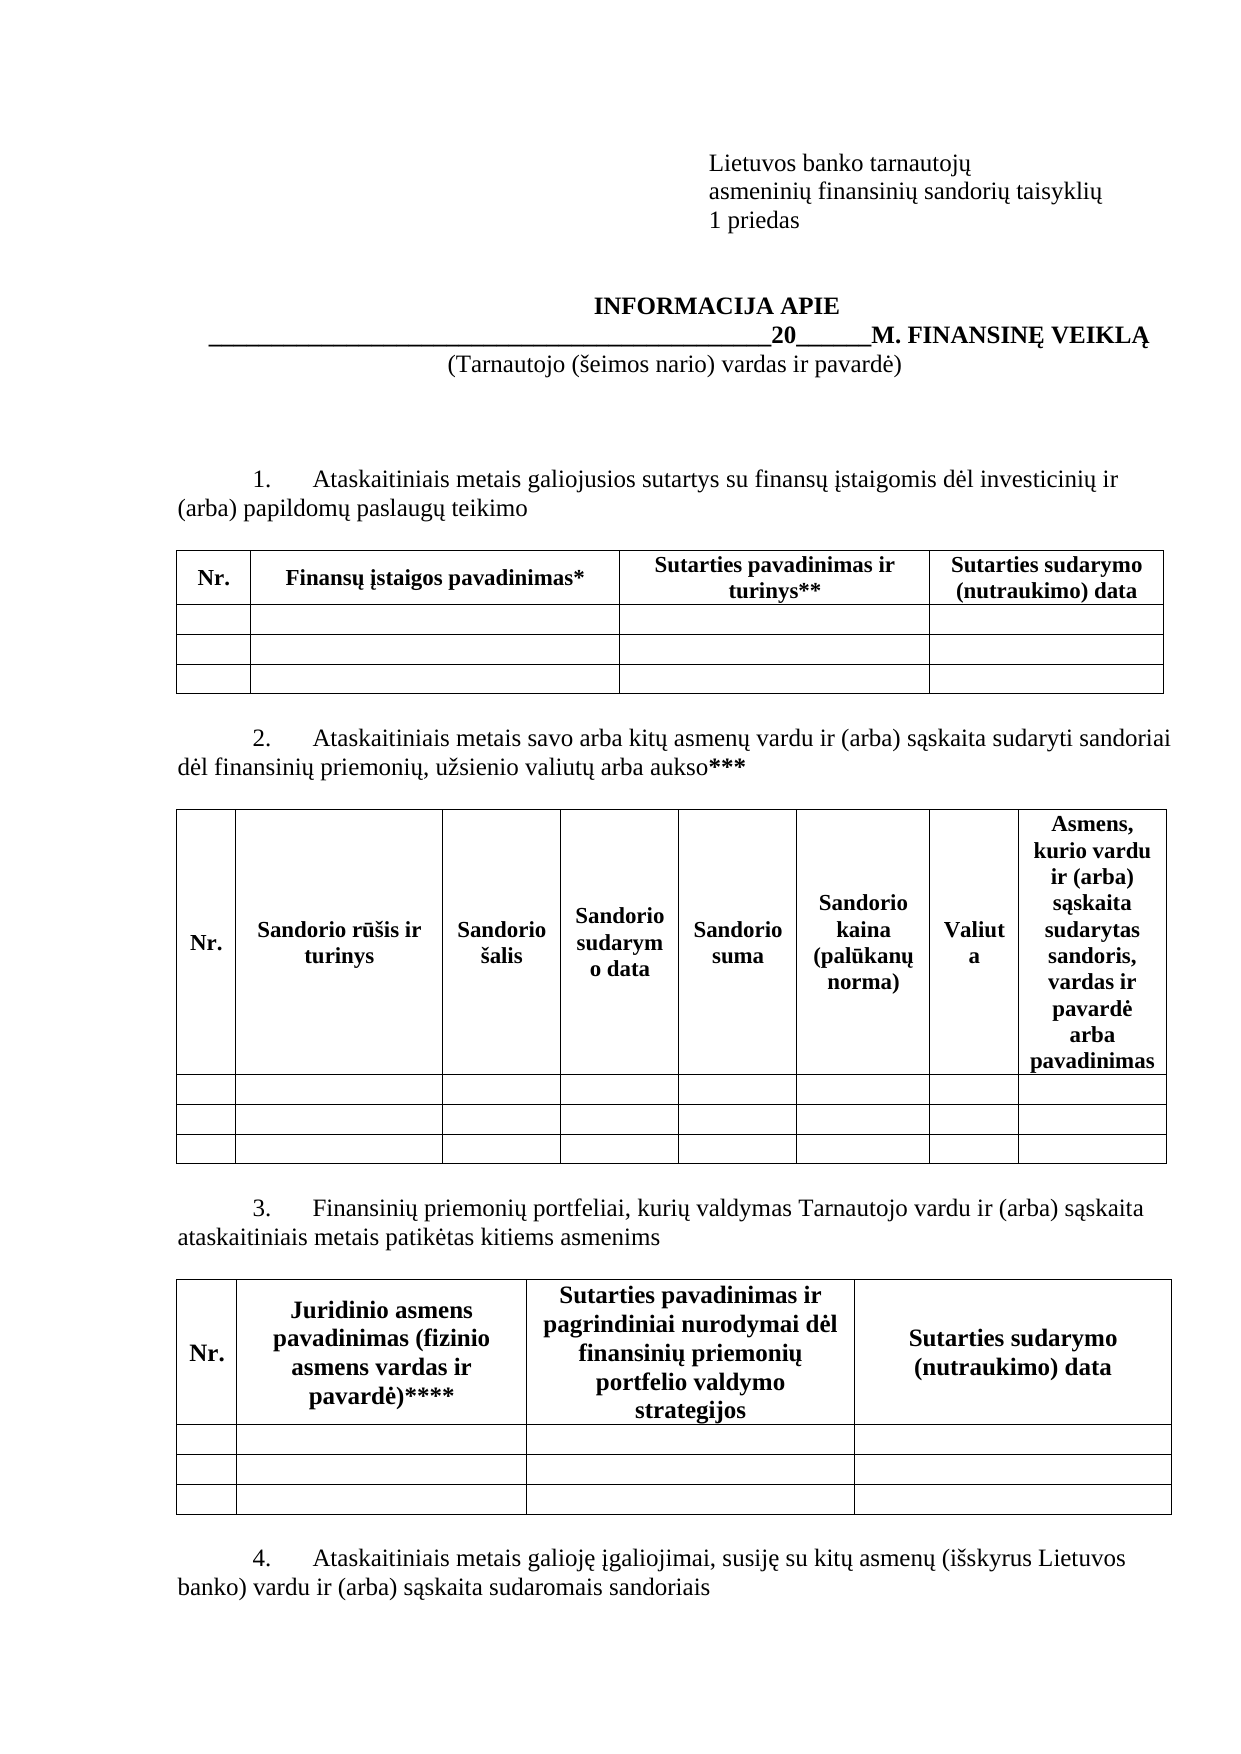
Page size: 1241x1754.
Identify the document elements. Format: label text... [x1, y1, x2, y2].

text INFORMACIJA APIE _____________________________________________20______M. FINANSINĘ VEIKLĄ [177, 291, 1181, 349]
table_cell [620, 635, 929, 663]
table_cell [1019, 1075, 1166, 1104]
table_header Sandorio sudarymo data [561, 810, 678, 1074]
table_cell [177, 1485, 236, 1513]
table_cell [797, 1105, 929, 1133]
table_cell [237, 1455, 526, 1484]
table_cell [855, 1455, 1171, 1484]
table_cell [177, 1455, 236, 1484]
table_header Sutarties pavadinimas ir pagrindiniai nurodymai dėl finansinių priemonių portfelio valdymo strategijos [527, 1280, 854, 1424]
table_cell [797, 1135, 929, 1163]
table_cell [237, 1485, 526, 1513]
table_cell [527, 1485, 854, 1513]
table_cell [177, 1425, 236, 1454]
text (Tarnautojo (šeimos nario) vardas ir pavardė) [312, 349, 1181, 378]
text 1. Ataskaitiniais metais galiojusios sutartys su finansų įstaigomis dėl investicinių ir (arba) papildomų paslaugų teikimo [177, 464, 1181, 521]
table_cell [620, 665, 929, 693]
table_header Nr. [177, 810, 235, 1074]
table_cell [930, 1135, 1018, 1163]
table_cell [855, 1485, 1171, 1513]
table_cell [251, 605, 619, 634]
text 1 priedas [177, 205, 1181, 234]
table_cell [855, 1425, 1171, 1454]
table_cell [561, 1075, 678, 1104]
table_header Sandorio kaina (palūkanų norma) [797, 810, 929, 1074]
text 2. Ataskaitiniais metais savo arba kitų asmenų vardu ir (arba) sąskaita sudaryti sandoriai dėl finansinių priemonių, užsienio valiutų arba aukso*** [177, 723, 1181, 781]
table_header Finansų įstaigos pavadinimas* [251, 551, 619, 604]
table_cell [679, 1075, 796, 1104]
table_header Sutarties sudarymo (nutraukimo) data [855, 1280, 1171, 1424]
text asmeninių finansinių sandorių taisyklių [177, 176, 1181, 205]
table_cell [236, 1105, 442, 1133]
table_cell [930, 605, 1163, 634]
table_header Nr. [177, 551, 250, 604]
table_cell [177, 635, 250, 663]
table_cell [443, 1105, 560, 1133]
table_cell [251, 635, 619, 663]
table_cell [443, 1075, 560, 1104]
table_cell [620, 605, 929, 634]
table_cell [177, 1105, 235, 1133]
table_cell [443, 1135, 560, 1163]
table_header Asmens, kurio vardu ir (arba) sąskaita sudarytas sandoris, vardas ir pavardė arba pavadinimas [1019, 810, 1166, 1074]
table_header Sandorio šalis [443, 810, 560, 1074]
text Lietuvos banko tarnautojų [177, 148, 1181, 176]
table_header Juridinio asmens pavadinimas (fizinio asmens vardas ir pavardė)**** [237, 1280, 526, 1424]
table_cell [679, 1105, 796, 1133]
table_cell [527, 1455, 854, 1484]
table_cell [561, 1135, 678, 1163]
table_cell [236, 1135, 442, 1163]
table_cell [679, 1135, 796, 1163]
text 3. Finansinių priemonių portfeliai, kurių valdymas Tarnautojo vardu ir (arba) sąskaita ataskaitiniais metais patikėtas kitiems asmenims [177, 1193, 1181, 1251]
table_header Nr. [177, 1280, 236, 1424]
table_cell [1019, 1105, 1166, 1133]
table_cell [177, 605, 250, 634]
table_cell [251, 665, 619, 693]
table_cell [177, 1075, 235, 1104]
table_header Sutarties sudarymo (nutraukimo) data [930, 551, 1163, 604]
table_cell [930, 1105, 1018, 1133]
table_cell [177, 1135, 235, 1163]
table_header Sutarties pavadinimas ir turinys** [620, 551, 929, 604]
table_cell [236, 1075, 442, 1104]
table_cell [1019, 1135, 1166, 1163]
table_cell [561, 1105, 678, 1133]
table_header Sandorio rūšis ir turinys [236, 810, 442, 1074]
table_cell [797, 1075, 929, 1104]
table_cell [237, 1425, 526, 1454]
text 4. Ataskaitiniais metais galioję įgaliojimai, susiję su kitų asmenų (išskyrus Lietuvos banko) vardu ir (arba) sąskaita sudaromais sandoriais [177, 1543, 1181, 1601]
table_cell [930, 635, 1163, 663]
table_cell [930, 665, 1163, 693]
table_cell [930, 1075, 1018, 1104]
table_header Sandorio suma [679, 810, 796, 1074]
table_cell [177, 665, 250, 693]
table_header Valiuta [930, 810, 1018, 1074]
table_cell [527, 1425, 854, 1454]
